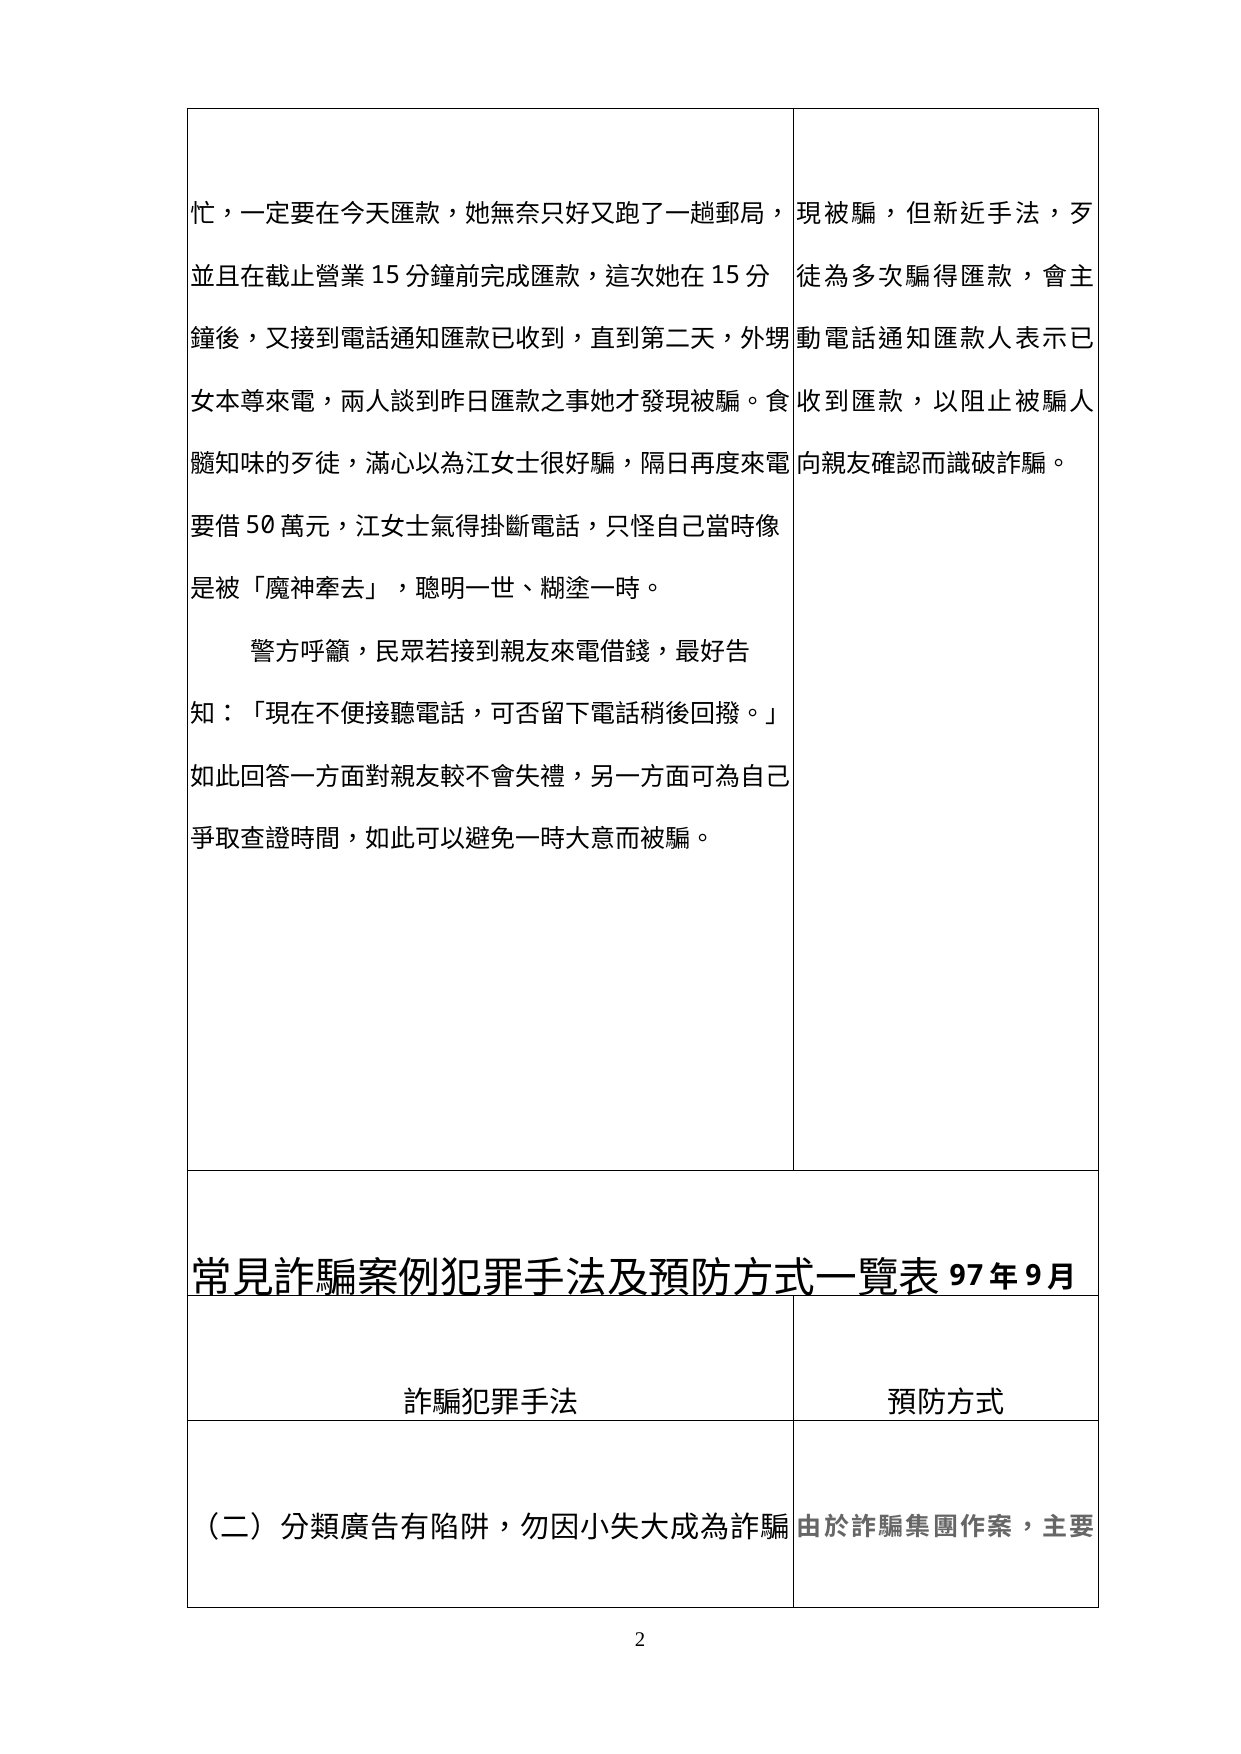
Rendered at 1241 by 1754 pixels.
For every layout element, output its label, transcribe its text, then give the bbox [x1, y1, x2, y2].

table_cell 忙，一定要在今天匯款，她無奈只好又跑了一趟郵局，並且在截止營業15分鐘前完成匯款，這次她在15分鐘後，又接到電話通知匯款已收到，直到第二天，外甥女本尊來電，兩人談到昨日匯款之事她才發現被騙。食髓知味的歹徒，滿心以為江女士很好騙，隔日再度來電要借50萬元，江女士氣得掛斷電話，只怪自己當時像是被「魔神牽去」，聰明一世、糊塗一時。 警方呼籲，民眾若接到親友來電借錢，最好告知：「現在不便接聽電話，可否留下電話稍後回撥。」如此回答一方面對親友較不會失禮，另一方面可為自己爭取查證時間，如此可以避免一時大意而被騙。 [188, 109, 793, 1170]
table_cell （二）分類廣告有陷阱，勿因小失大成為詐騙 [188, 1421, 793, 1607]
table_cell 詐騙犯罪手法 [188, 1296, 793, 1420]
table_cell 由於詐騙集團作案，主要 [794, 1421, 1098, 1607]
table_cell 預防方式 [794, 1296, 1098, 1420]
table_cell 現被騙，但新近手法，歹徒為多次騙得匯款，會主動電話通知匯款人表示已收到匯款，以阻止被騙人向親友確認而識破詐騙。 [794, 109, 1098, 1170]
table_cell 常見詐騙案例犯罪手法及預防方式一覽表97年9月 [188, 1171, 1098, 1295]
